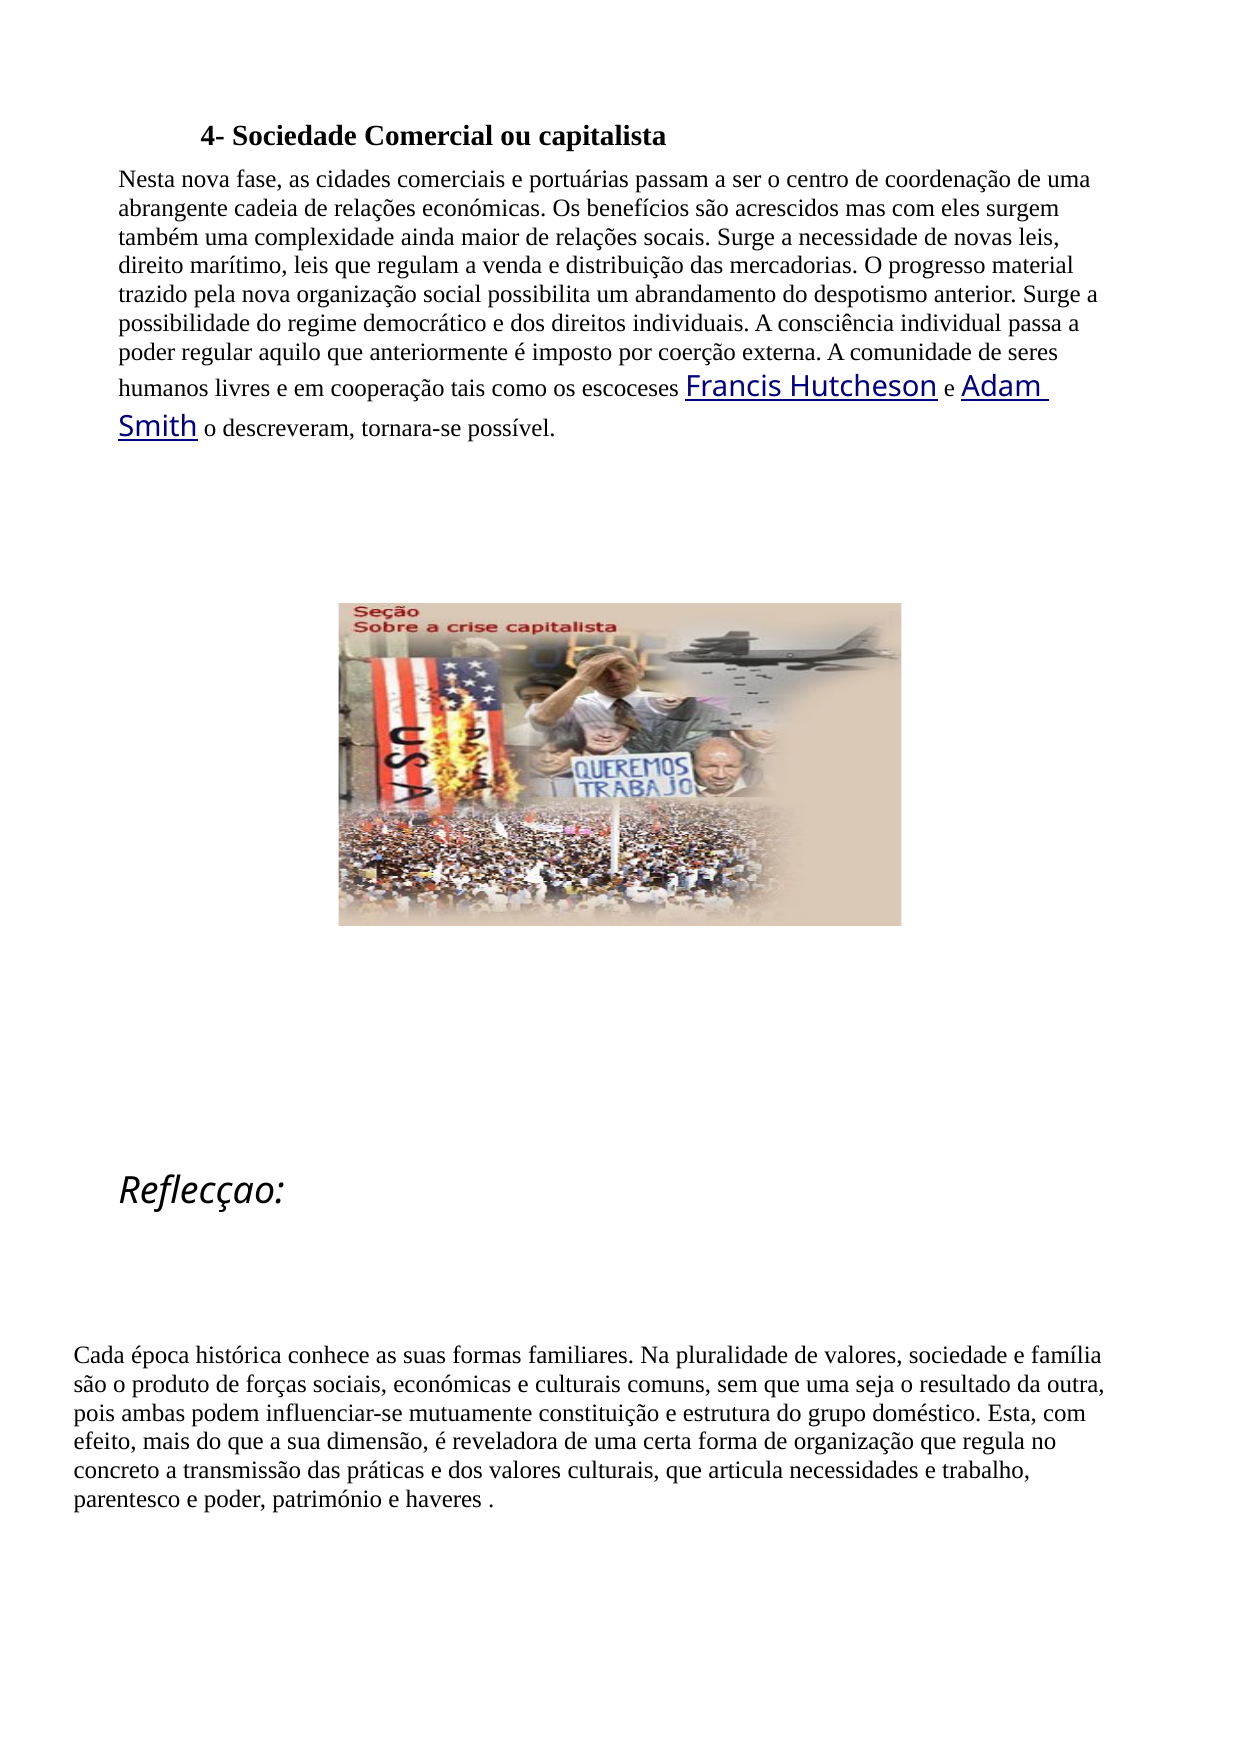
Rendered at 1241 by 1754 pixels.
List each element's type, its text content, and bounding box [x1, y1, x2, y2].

picture [338, 603, 902, 926]
text Reflecçao: [118, 1164, 1122, 1215]
table_header Cada época histórica conhece as suas formas familiares. Na pluralidade de valores, sociedade e família são o produto de forças sociais, económicas e culturais comuns, sem que uma seja o resultado da outra, pois ambas podem influenciar-se mutuamente constituição e estrutura do grupo doméstico. Esta, com efeito, mais do que a sua dimensão, é reveladora de uma certa forma de organização que regula no concreto a transmissão das práticas e dos valores culturais, que articula necessidades e trabalho, parentesco e poder, património e haveres . [73, 1340, 1112, 1542]
text Nesta nova fase, as cidades comerciais e portuárias passam a ser o centro de coordenação de uma abrangente cadeia de relações económicas. Os benefícios são acrescidos mas com eles surgem também uma complexidade ainda maior de relações socais. Surge a necessidade de novas leis, direito marítimo, leis que regulam a venda e distribuição das mercadorias. O progresso material trazido pela nova organização social possibilita um abrandamento do despotismo anterior. Surge a possibilidade do regime democrático e dos direitos individuais. A consciência individual passa a poder regular aquilo que anteriormente é imposto por coerção externa. A comunidade de seres humanos livres e em cooperação tais como os escoceses Francis Hutcheson e Adam Smith o descreveram, tornara-se possível. [118, 164, 1122, 445]
table_header [50, 1317, 1190, 1570]
subtitle 4- Sociedade Comercial ou capitalista [118, 118, 1122, 152]
